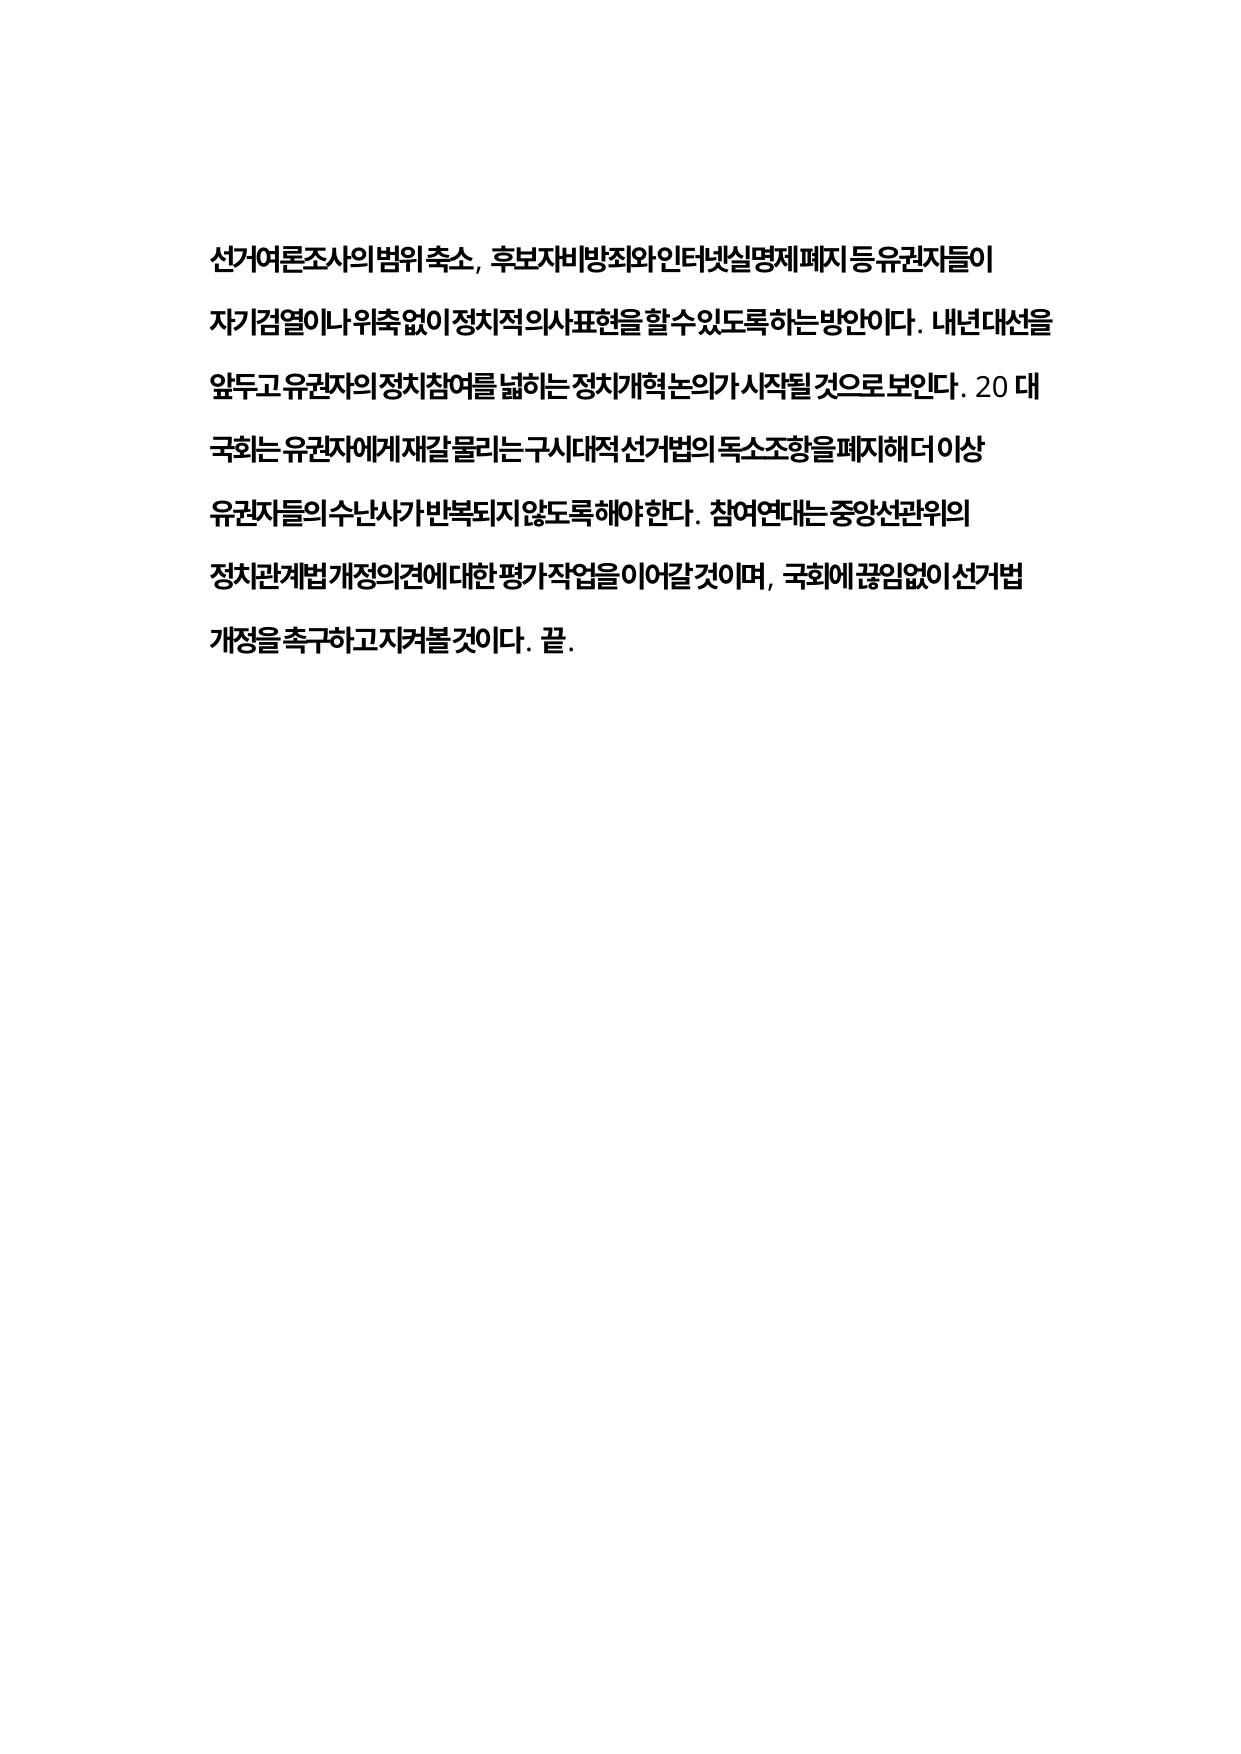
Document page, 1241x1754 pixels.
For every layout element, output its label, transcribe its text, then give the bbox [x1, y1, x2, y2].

text 선거여론조사의 범위 축소, 후보자비방죄와 인터넷실명제 폐지 등 유권자들이 자기검열이나 위축 없이 정치적 의사표현을 할 수 있도록 하는 방안이다. 내년 대선을 앞두고 유권자의 정치참여를 넓히는 정치개혁 논의가 시작될 것으로 보인다. 20대 국회는 유권자에게 재갈 물리는 구시대적 선거법의 독소조항을 폐지해 더 이상 유권자들의 수난사가 반복되지 않도록 해야 한다. 참여연대는 중앙선관위의 정치관계법 개정의견에 대한 평가 작업을 이어갈 것이며, 국회에 끊임없이 선거법 개정을 촉구하고 지켜볼 것이다. 끝. [177, 236, 1063, 660]
